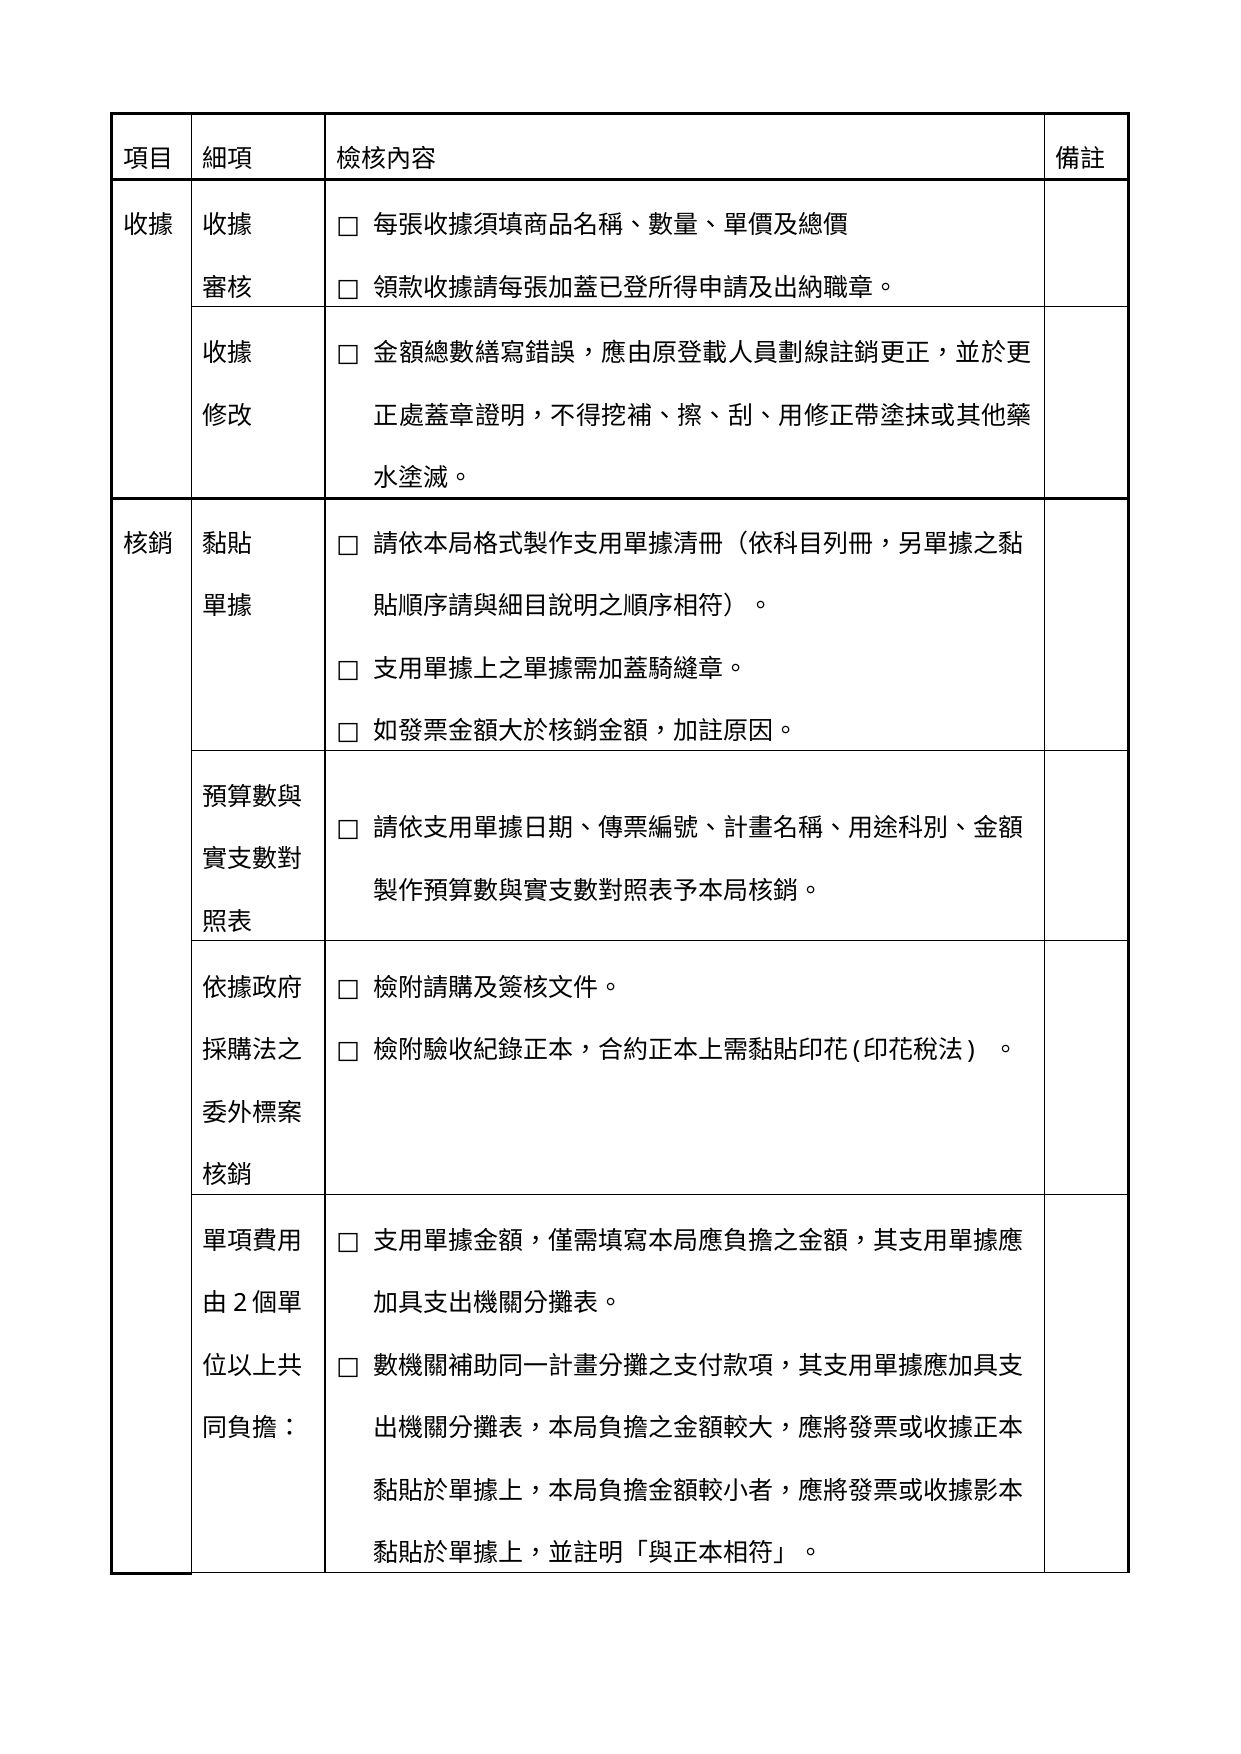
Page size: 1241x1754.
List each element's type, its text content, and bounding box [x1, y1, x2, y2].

table_cell [1045, 751, 1127, 940]
table_header 細項 [192, 115, 324, 178]
table_cell 檢附請購及簽核文件。 檢附驗收紀錄正本，合約正本上需黏貼印花(印花稅法) 。 [326, 941, 1044, 1193]
table_cell 請依支用單據日期、傳票編號、計畫名稱、用途科別、金額製作預算數與實支數對照表予本局核銷。 [326, 751, 1044, 940]
table_cell 核銷 [113, 500, 191, 1572]
table_cell 收據 [113, 181, 191, 497]
table_cell 支用單據金額，僅需填寫本局應負擔之金額，其支用單據應加具支出機關分攤表。 數機關補助同一計畫分攤之支付款項，其支用單據應加具支出機關分攤表，本局負擔之金額較大，應將發票或收據正本黏貼於單據上，本局負擔金額較小者，應將發票或收據影本黏貼於單據上，並註明「與正本相符」。 [326, 1195, 1044, 1572]
table_cell [1045, 181, 1127, 306]
table_cell 請依本局格式製作支用單據清冊（依科目列冊，另單據之黏貼順序請與細目說明之順序相符）。 支用單據上之單據需加蓋騎縫章。 如發票金額大於核銷金額，加註原因。 [326, 500, 1044, 750]
table_cell [1045, 1195, 1127, 1572]
table_header 檢核內容 [326, 115, 1044, 178]
table_cell [1045, 941, 1127, 1193]
table_cell 收據 修改 [192, 307, 324, 497]
table_cell 黏貼 單據 [192, 500, 324, 750]
table_header 項目 [113, 115, 191, 178]
table_cell [1045, 307, 1127, 497]
table_cell [1045, 500, 1127, 750]
table_cell 金額總數繕寫錯誤，應由原登載人員劃線註銷更正，並於更正處蓋章證明，不得挖補、擦、刮、用修正帶塗抹或其他藥水塗滅。 [326, 307, 1044, 497]
table_cell 依據政府採購法之委外標案核銷 [192, 941, 324, 1193]
table_cell 預算數與實支數對照表 [192, 751, 324, 940]
table_header 備註 [1045, 115, 1127, 178]
table_cell 每張收據須填商品名稱、數量、單價及總價 領款收據請每張加蓋已登所得申請及出納職章。 [326, 181, 1044, 306]
table_cell 單項費用由2個單位以上共同負擔： [192, 1195, 324, 1572]
table_cell 收據 審核 [192, 181, 324, 306]
